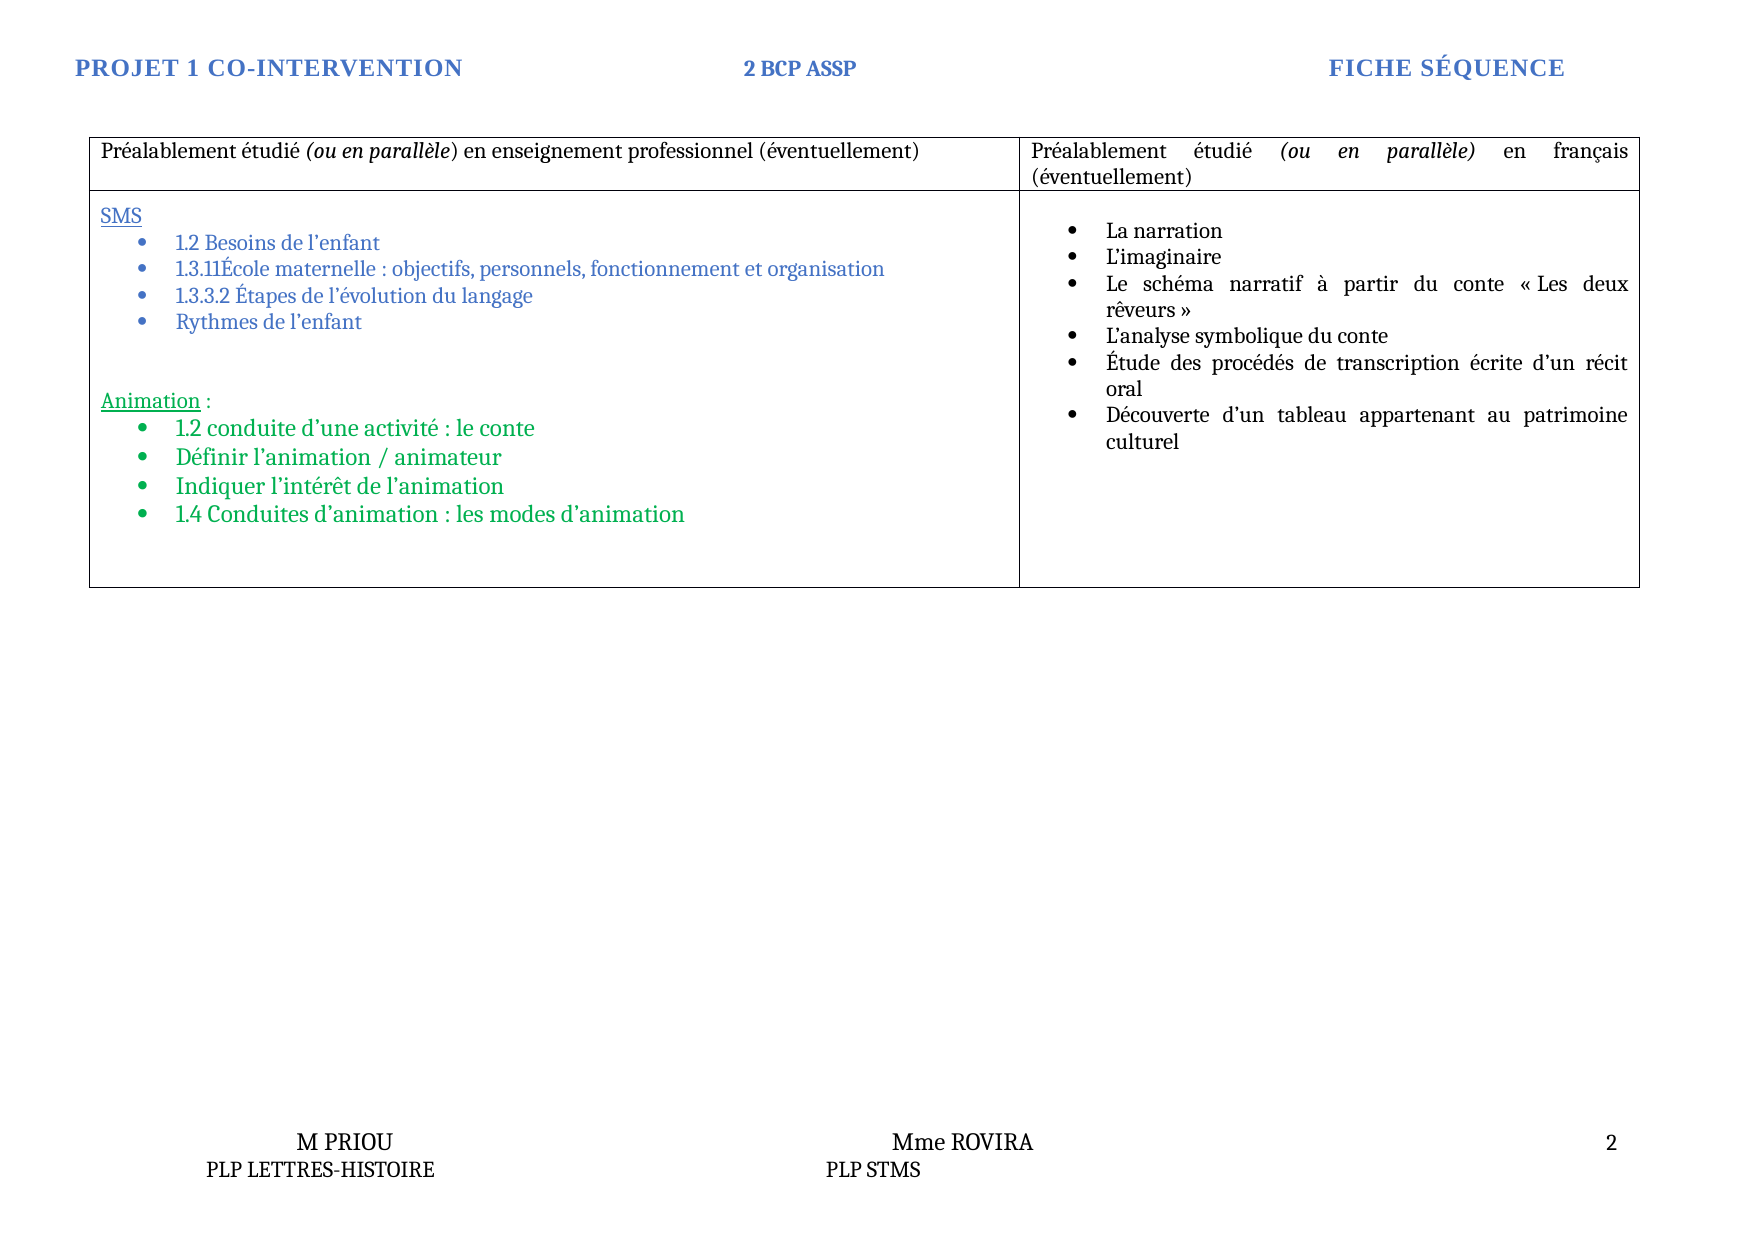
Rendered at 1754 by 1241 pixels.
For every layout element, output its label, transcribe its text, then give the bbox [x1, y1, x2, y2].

table_header Préalablement étudié (ou en parallèle) en français (éventuellement) [1020, 138, 1639, 190]
table_cell La narration L’imaginaire Le schéma narratif à partir du conte « Les deux rêveurs » L’analyse symbolique du conte Étude des procédés de transcription écrite d’un récit oral Découverte d’un tableau appartenant au patrimoine culturel [1020, 191, 1639, 587]
table_cell SMS 1.2 Besoins de l’enfant 1.3.11École maternelle : objectifs, personnels, fonctionnement et organisation 1.3.3.2 Étapes de l’évolution du langage Rythmes de l’enfant Animation : 1.2 conduite d’une activité : le conte Définir l’animation / animateur Indiquer l’intérêt de l’animation 1.4 Conduites d’animation : les modes d’animation [90, 191, 1019, 587]
table_header Préalablement étudié (ou en parallèle) en enseignement professionnel (éventuellement) [90, 138, 1019, 190]
